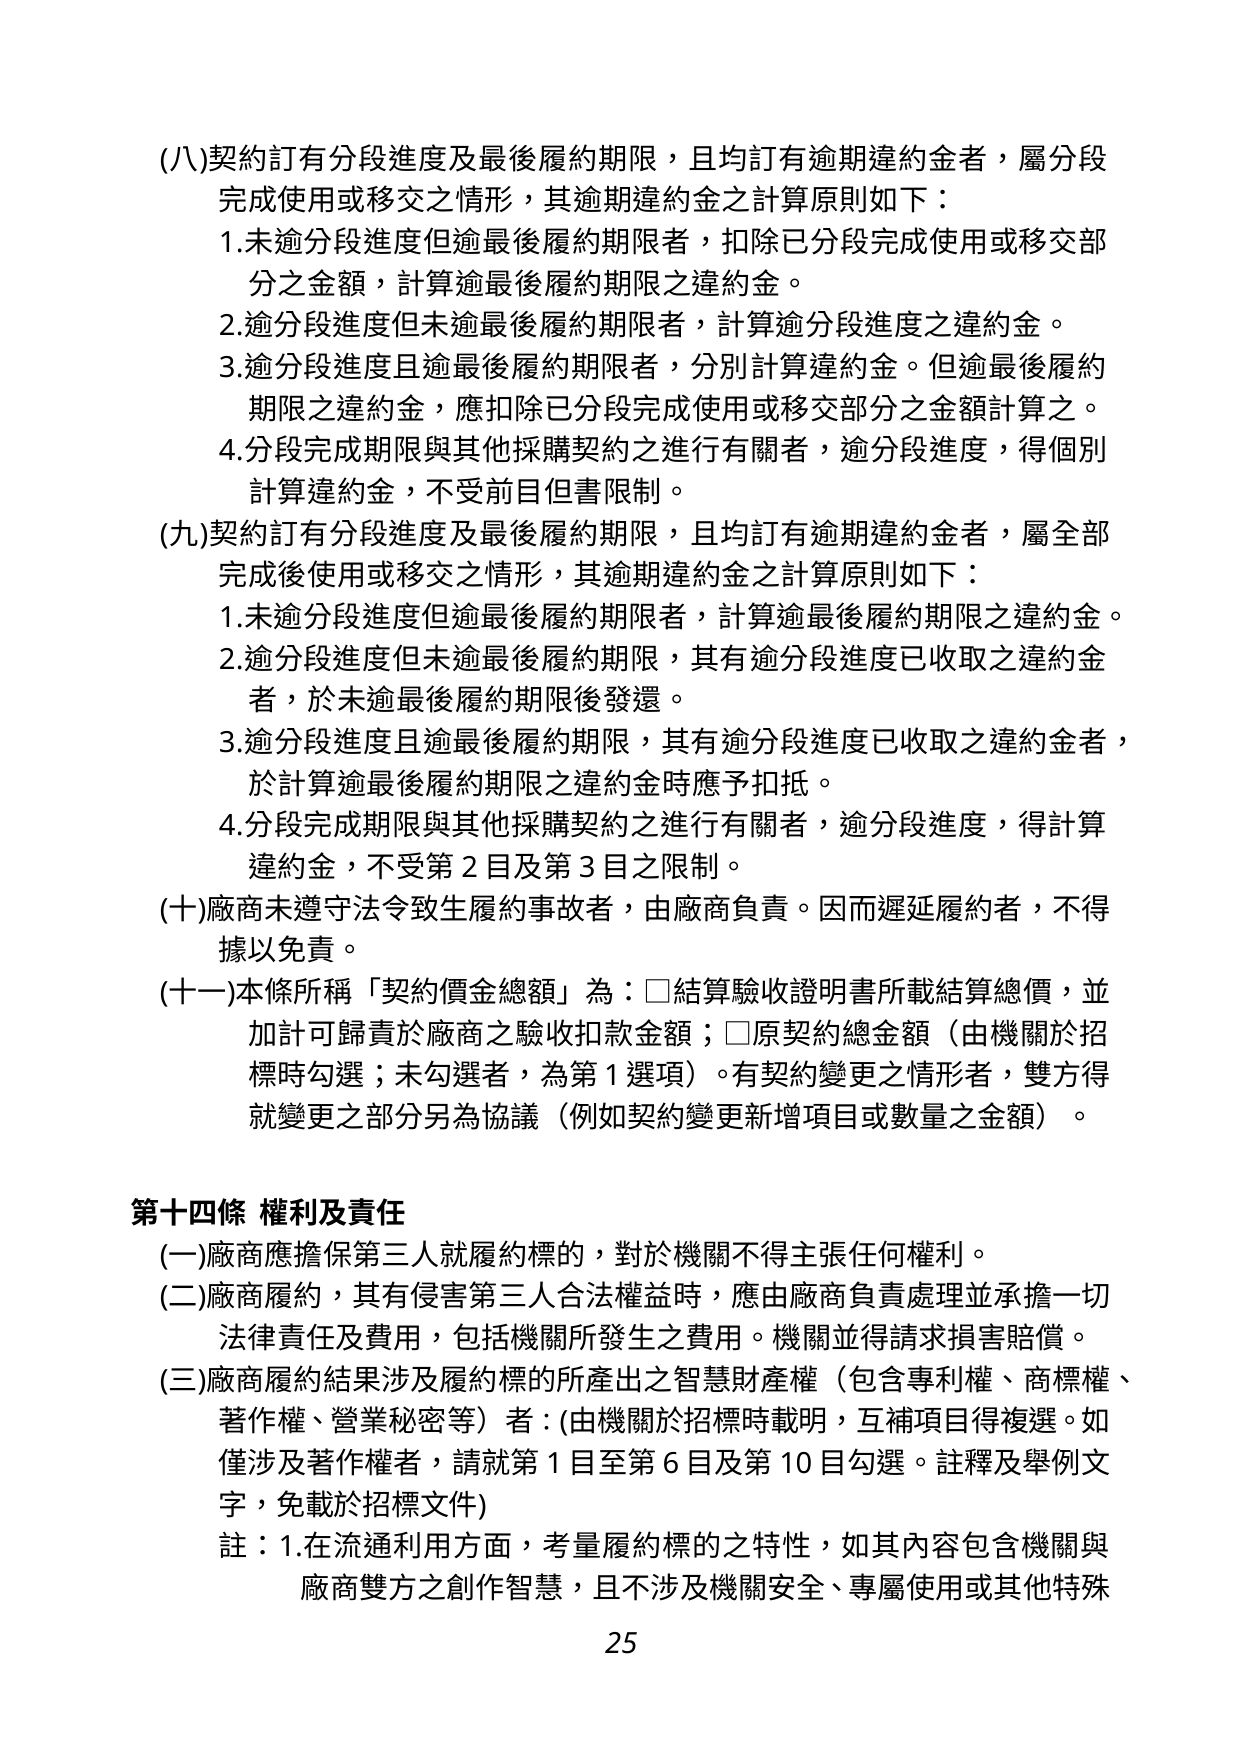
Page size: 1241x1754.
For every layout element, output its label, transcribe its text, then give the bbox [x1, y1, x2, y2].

text 1.未逾分段進度但逾最後履約期限者，扣除已分段完成使用或移交部分之金額，計算逾最後履約期限之違約金。 [218, 219, 1108, 302]
text 2.逾分段進度但未逾最後履約期限者，計算逾分段進度之違約金。 [218, 302, 1108, 344]
text 4.分段完成期限與其他採購契約之進行有關者，逾分段進度，得計算違約金，不受第2目及第3目之限制。 [218, 802, 1108, 886]
text (十)廠商未遵守法令致生履約事故者，由廠商負責。因而遲延履約者，不得據以免責。 [159, 886, 1110, 969]
text 第十四條 權利及責任 [130, 1190, 1110, 1232]
text 4.分段完成期限與其他採購契約之進行有關者，逾分段進度，得個別計算違約金，不受前目但書限制。 [218, 427, 1108, 511]
text 2.逾分段進度但未逾最後履約期限，其有逾分段進度已收取之違約金者，於未逾最後履約期限後發還。 [218, 636, 1108, 719]
text 註：1.在流通利用方面，考量履約標的之特性，如其內容包含機關與廠商雙方之創作智慧，且不涉及機關安全、專屬使用或其他特殊 [218, 1523, 1110, 1607]
text (三)廠商履約結果涉及履約標的所產出之智慧財產權（包含專利權、商標權、著作權、營業秘密等）者：(由機關於招標時載明，互補項目得複選。如僅涉及著作權者，請就第1目至第6目及第10目勾選。註釋及舉例文字，免載於招標文件) [159, 1357, 1110, 1523]
text (十一)本條所稱「契約價金總額」為：□結算驗收證明書所載結算總價，並加計可歸責於廠商之驗收扣款金額；□原契約總金額（由機關於招標時勾選；未勾選者，為第1選項）。有契約變更之情形者，雙方得就變更之部分另為協議（例如契約變更新增項目或數量之金額）。 [159, 969, 1110, 1136]
text 3.逾分段進度且逾最後履約期限，其有逾分段進度已收取之違約金者，於計算逾最後履約期限之違約金時應予扣抵。 [218, 719, 1108, 802]
text (九)契約訂有分段進度及最後履約期限，且均訂有逾期違約金者，屬全部完成後使用或移交之情形，其逾期違約金之計算原則如下： [159, 511, 1110, 594]
text 1.未逾分段進度但逾最後履約期限者，計算逾最後履約期限之違約金。 [218, 594, 1108, 636]
text (八)契約訂有分段進度及最後履約期限，且均訂有逾期違約金者，屬分段完成使用或移交之情形，其逾期違約金之計算原則如下： [159, 136, 1110, 219]
text (一)廠商應擔保第三人就履約標的，對於機關不得主張任何權利。 [159, 1232, 1110, 1273]
text (二)廠商履約，其有侵害第三人合法權益時，應由廠商負責處理並承擔一切法律責任及費用，包括機關所發生之費用。機關並得請求損害賠償。 [159, 1273, 1110, 1357]
text 3.逾分段進度且逾最後履約期限者，分別計算違約金。但逾最後履約期限之違約金，應扣除已分段完成使用或移交部分之金額計算之。 [218, 344, 1108, 427]
